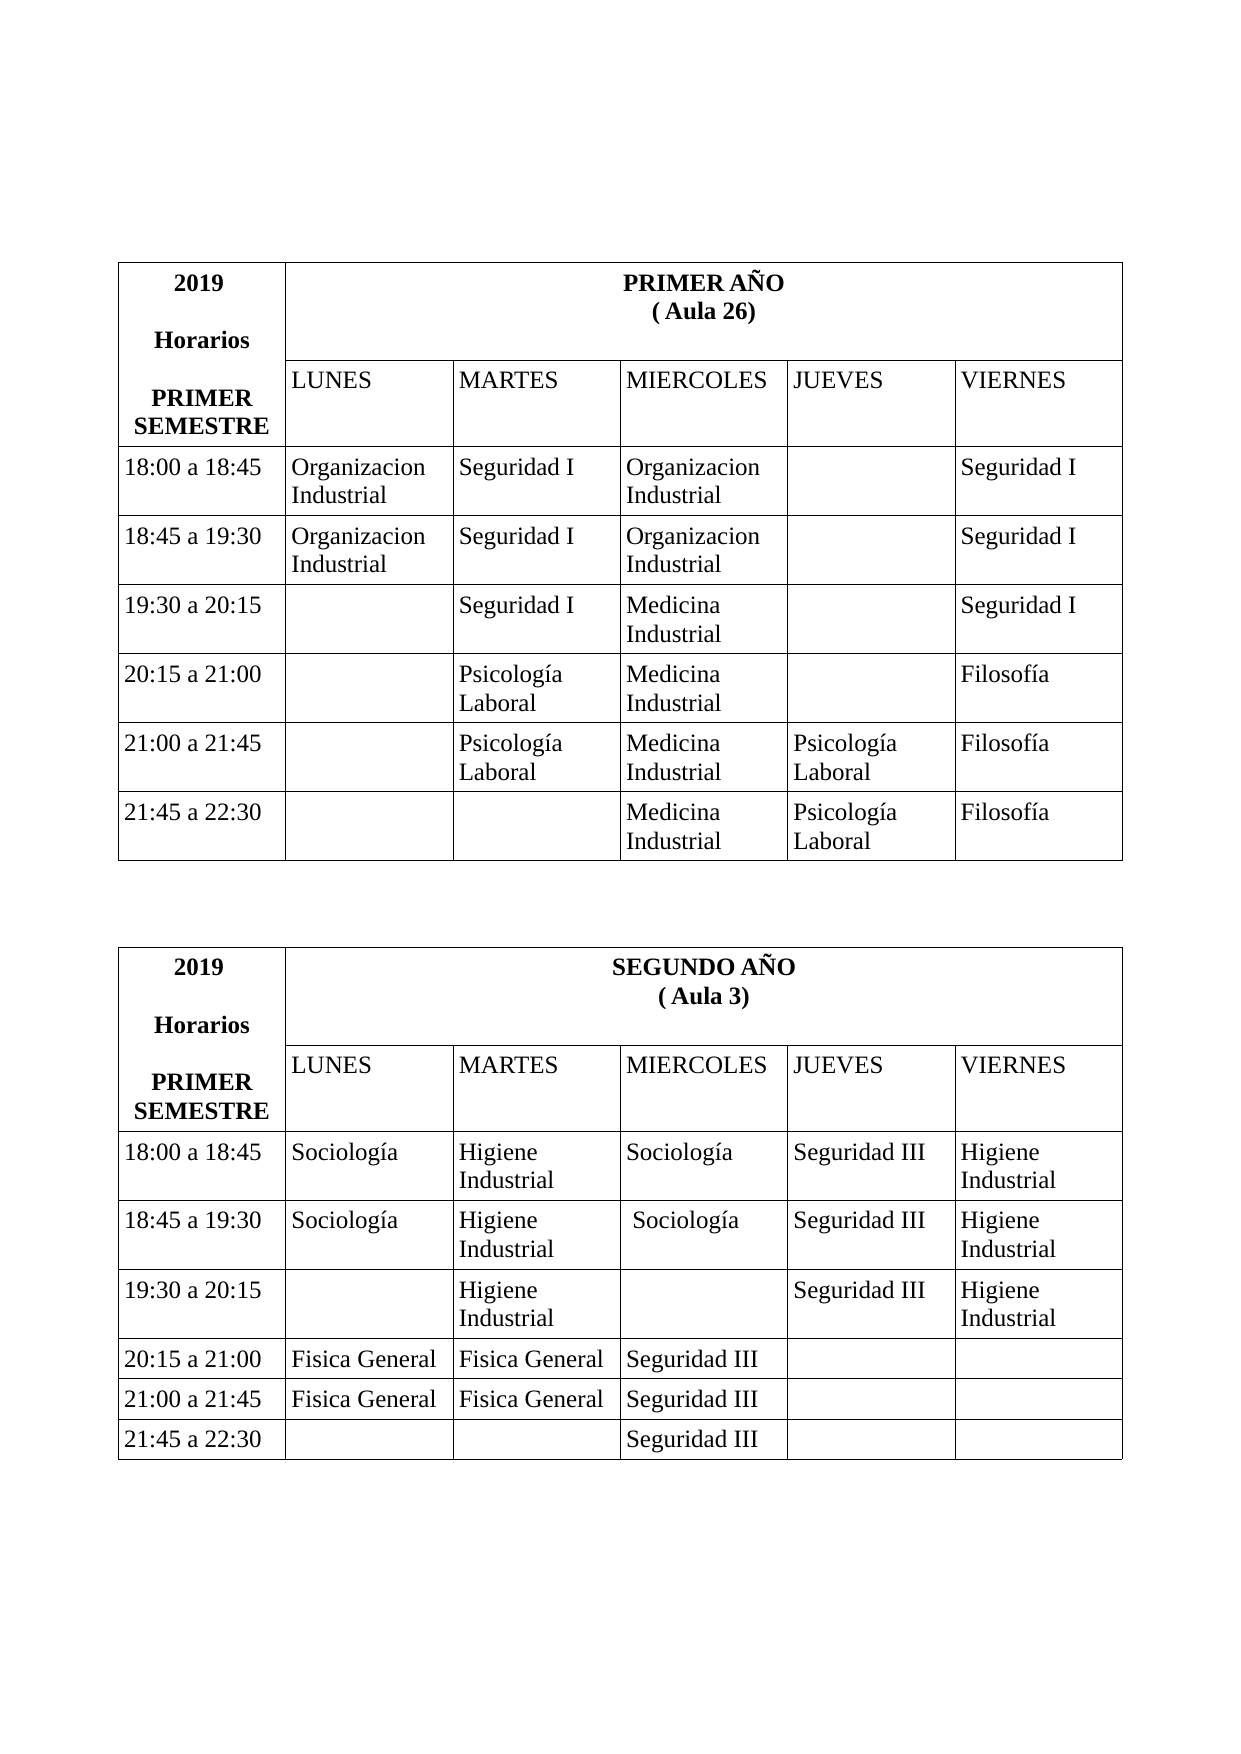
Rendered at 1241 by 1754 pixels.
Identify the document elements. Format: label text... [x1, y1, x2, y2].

table_cell Seguridad III [621, 1379, 787, 1418]
table_cell Higiene Industrial [454, 1270, 620, 1338]
table_cell Seguridad I [454, 585, 620, 653]
table_cell [788, 516, 955, 584]
table_cell Sociología [286, 1201, 453, 1269]
table_cell 18:45 a 19:30 [119, 1201, 285, 1269]
table_cell Medicina Industrial [621, 792, 787, 860]
table_cell Organizacion Industrial [286, 516, 453, 584]
table_cell Fisica General [454, 1379, 620, 1418]
table_cell [788, 585, 955, 653]
table_cell Sociología [286, 1132, 453, 1200]
table_cell [788, 654, 955, 722]
table_cell 21:45 a 22:30 [119, 792, 285, 860]
table_header SEGUNDO AÑO ( Aula 3) [286, 948, 1122, 1044]
table_cell Organizacion Industrial [621, 447, 787, 515]
table_cell Sociología [621, 1201, 787, 1269]
table_cell Filosofía [956, 654, 1122, 722]
table_cell Seguridad I [454, 447, 620, 515]
table_cell Seguridad I [956, 585, 1122, 653]
table_cell [454, 792, 620, 860]
table_cell Higiene Industrial [956, 1201, 1122, 1269]
table_cell [286, 1420, 453, 1459]
table_cell [286, 1270, 453, 1338]
table_cell [621, 1270, 787, 1338]
table_cell Seguridad III [788, 1270, 955, 1338]
table_cell JUEVES [788, 1046, 955, 1131]
table_cell 21:00 a 21:45 [119, 1379, 285, 1418]
table_cell LUNES [286, 1046, 453, 1131]
table_cell 20:15 a 21:00 [119, 654, 285, 722]
table_cell [454, 1420, 620, 1459]
table_cell Organizacion Industrial [286, 447, 453, 515]
table_header PRIMER AÑO ( Aula 26) [286, 263, 1122, 360]
table_cell Medicina Industrial [621, 723, 787, 791]
table_cell [788, 1339, 955, 1378]
table_cell Filosofía [956, 792, 1122, 860]
table_cell [286, 654, 453, 722]
table_cell Seguridad III [621, 1339, 787, 1378]
table_cell Fisica General [286, 1339, 453, 1378]
table_cell Medicina Industrial [621, 654, 787, 722]
table_cell [956, 1420, 1122, 1459]
table_cell 18:00 a 18:45 [119, 1132, 285, 1200]
table_cell [286, 723, 453, 791]
table_cell Medicina Industrial [621, 585, 787, 653]
table_cell [788, 447, 955, 515]
table_cell Higiene Industrial [454, 1201, 620, 1269]
table_cell Seguridad III [621, 1420, 787, 1459]
table_cell 21:00 a 21:45 [119, 723, 285, 791]
table_cell MARTES [454, 1046, 620, 1131]
table_cell Psicología Laboral [454, 723, 620, 791]
table_header 2019 Horarios PRIMER SEMESTRE [119, 948, 285, 1131]
table_cell VIERNES [956, 1046, 1122, 1131]
table_cell 20:15 a 21:00 [119, 1339, 285, 1378]
table_cell [956, 1379, 1122, 1418]
table_cell [788, 1420, 955, 1459]
table_cell Organizacion Industrial [621, 516, 787, 584]
table_cell Sociología [621, 1132, 787, 1200]
table_cell Filosofía [956, 723, 1122, 791]
table_cell [788, 1379, 955, 1418]
table_cell Seguridad I [956, 516, 1122, 584]
table_cell 19:30 a 20:15 [119, 585, 285, 653]
table_cell Fisica General [454, 1339, 620, 1378]
table_cell Higiene Industrial [956, 1132, 1122, 1200]
table_cell Seguridad I [956, 447, 1122, 515]
table_cell JUEVES [788, 361, 955, 446]
table_cell Seguridad III [788, 1201, 955, 1269]
table_cell 21:45 a 22:30 [119, 1420, 285, 1459]
table_cell VIERNES [956, 361, 1122, 446]
table_cell Higiene Industrial [956, 1270, 1122, 1338]
table_cell [956, 1339, 1122, 1378]
table_cell [286, 792, 453, 860]
table_cell Seguridad III [788, 1132, 955, 1200]
table_cell MARTES [454, 361, 620, 446]
table_cell 18:45 a 19:30 [119, 516, 285, 584]
table_cell LUNES [286, 361, 453, 446]
table_cell Seguridad I [454, 516, 620, 584]
table_cell Higiene Industrial [454, 1132, 620, 1200]
table_cell Psicología Laboral [788, 723, 955, 791]
table_cell MIERCOLES [621, 361, 787, 446]
table_cell MIERCOLES [621, 1046, 787, 1131]
table_cell Psicología Laboral [788, 792, 955, 860]
table_cell [286, 585, 453, 653]
table_cell 18:00 a 18:45 [119, 447, 285, 515]
table_cell Fisica General [286, 1379, 453, 1418]
table_header 2019 Horarios PRIMER SEMESTRE [119, 263, 285, 446]
table_cell Psicología Laboral [454, 654, 620, 722]
table_cell 19:30 a 20:15 [119, 1270, 285, 1338]
